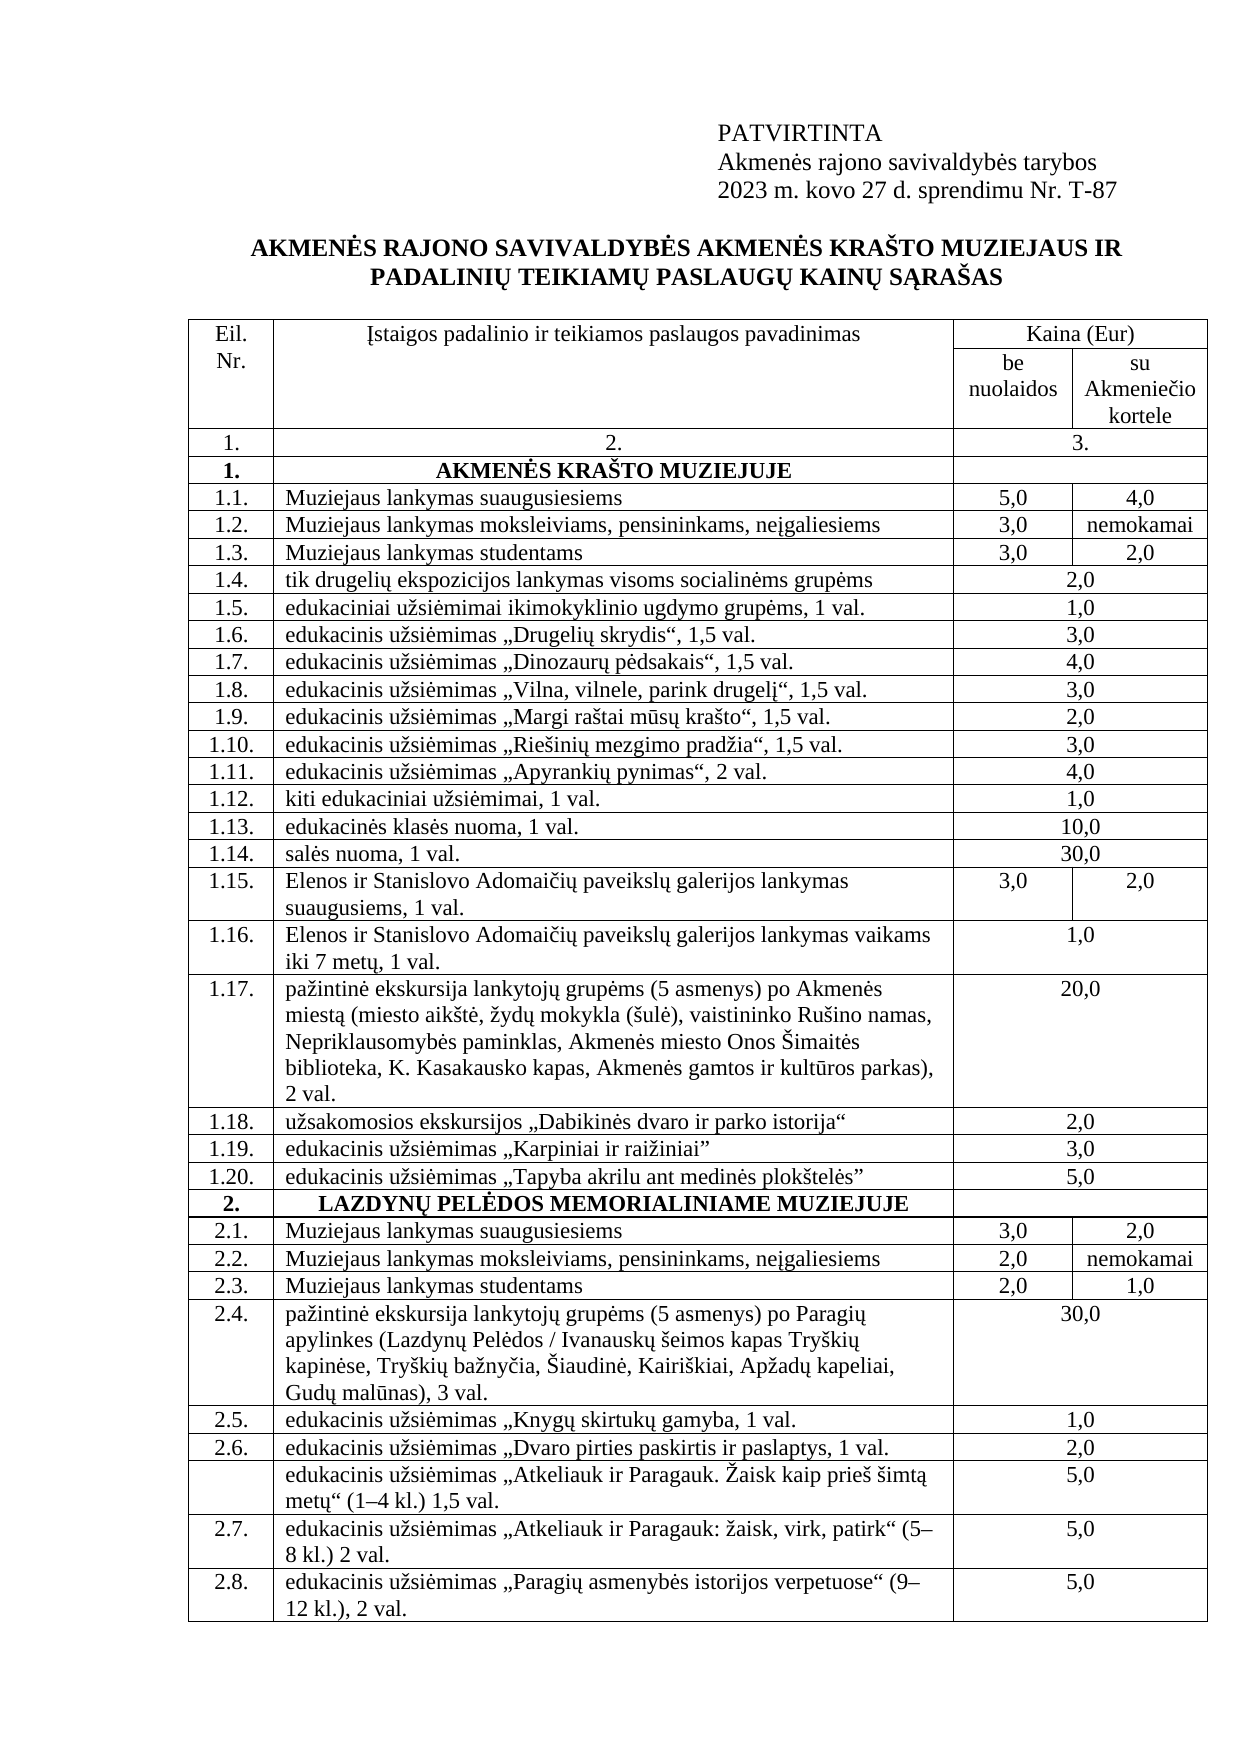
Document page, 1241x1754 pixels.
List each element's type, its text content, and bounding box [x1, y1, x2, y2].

table_cell 1.10. [189, 731, 273, 757]
table_cell su Akmeniečio kortele [1073, 349, 1207, 428]
table_cell LAZDYNŲ PELĖDOS MEMORIALINIAME MUZIEJUJE [274, 1190, 953, 1216]
table_cell 30,0 [954, 840, 1207, 867]
table_cell 1.3. [189, 539, 273, 565]
table_cell 1,0 [954, 785, 1207, 812]
table_cell 2.7. [189, 1515, 273, 1567]
table_cell nemokamai [1073, 1245, 1207, 1271]
table_cell edukacinis užsiėmimas „Paragių asmenybės istorijos verpetuose“ (9–12 kl.), 2 val. [274, 1569, 953, 1621]
table_cell 3,0 [954, 1218, 1072, 1244]
table_cell edukacinis užsiėmimas „Drugelių skrydis“, 1,5 val. [274, 621, 953, 647]
table_cell 2,0 [954, 1434, 1207, 1460]
table_cell 2,0 [1073, 868, 1207, 920]
table_cell nemokamai [1073, 511, 1207, 538]
table_cell 1.16. [189, 921, 273, 974]
table_cell 1.19. [189, 1135, 273, 1162]
table_header Kaina (Eur) [954, 320, 1207, 348]
table_cell 1.12. [189, 785, 273, 812]
table_cell edukacinis užsiėmimas „Vilna, vilnele, parink drugelį“, 1,5 val. [274, 676, 953, 702]
table_cell 1.6. [189, 621, 273, 647]
table_cell 1,0 [954, 594, 1207, 620]
text 2023 m. kovo 27 d. sprendimu Nr. T-87 [582, 176, 1196, 204]
table_cell 2. [189, 1190, 273, 1216]
table_cell 1.17. [189, 975, 273, 1107]
table_cell 3. [954, 429, 1207, 456]
table_cell 20,0 [954, 975, 1207, 1107]
table_header Eil. Nr. [189, 320, 273, 428]
table_cell 2.6. [189, 1434, 273, 1460]
table_cell edukacinis užsiėmimas „Atkeliauk ir Paragauk: žaisk, virk, patirk“ (5–8 kl.) 2 val. [274, 1515, 953, 1567]
table_cell edukacinis užsiėmimas „Riešinių mezgimo pradžia“, 1,5 val. [274, 731, 953, 757]
table_cell 5,0 [954, 484, 1072, 510]
table_cell 2.2. [189, 1245, 273, 1271]
table_cell edukacinis užsiėmimas „Tapyba akrilu ant medinės plokštelės” [274, 1163, 953, 1189]
table_cell Muziejaus lankymas studentams [274, 1272, 953, 1299]
table_cell 1,0 [954, 1406, 1207, 1432]
table_cell 1,0 [1073, 1272, 1207, 1299]
table_cell 4,0 [1073, 484, 1207, 510]
table_cell edukaciniai užsiėmimai ikimokyklinio ugdymo grupėms, 1 val. [274, 594, 953, 620]
table_cell 3,0 [954, 868, 1072, 920]
table_cell Muziejaus lankymas suaugusiesiems [274, 484, 953, 510]
table_cell 1.9. [189, 703, 273, 729]
text PATVIRTINTA [582, 118, 1196, 147]
table_cell 2.4. [189, 1300, 273, 1405]
table_cell 1.18. [189, 1108, 273, 1134]
table_cell edukacinės klasės nuoma, 1 val. [274, 813, 953, 839]
table_cell edukacinis užsiėmimas „Apyrankių pynimas“, 2 val. [274, 758, 953, 784]
table_cell 1.13. [189, 813, 273, 839]
table_cell pažintinė ekskursija lankytojų grupėms (5 asmenys) po Paragių apylinkes (Lazdynų Pelėdos / Ivanauskų šeimos kapas Tryškių kapinėse, Tryškių bažnyčia, Šiaudinė, Kairiškiai, Apžadų kapeliai, Gudų malūnas), 3 val. [274, 1300, 953, 1405]
table_cell 2. [274, 429, 953, 456]
table_cell 5,0 [954, 1163, 1207, 1189]
table_cell edukacinis užsiėmimas „Karpiniai ir raižiniai” [274, 1135, 953, 1162]
table_cell be nuolaidos [954, 349, 1072, 428]
table_cell 2.3. [189, 1272, 273, 1299]
table_cell užsakomosios ekskursijos „Dabikinės dvaro ir parko istorija“ [274, 1108, 953, 1134]
table_cell 1.2. [189, 511, 273, 538]
table_cell 3,0 [954, 731, 1207, 757]
table_cell 2,0 [954, 703, 1207, 729]
table_cell salės nuoma, 1 val. [274, 840, 953, 867]
table_cell 5,0 [954, 1569, 1207, 1621]
table_cell 1. [189, 457, 273, 483]
table_cell 3,0 [954, 511, 1072, 538]
table_cell 2,0 [954, 1108, 1207, 1134]
table_cell 1.11. [189, 758, 273, 784]
table_cell edukacinis užsiėmimas „Dinozaurų pėdsakais“, 1,5 val. [274, 649, 953, 675]
text Akmenės rajono savivaldybės tarybos [717, 147, 1196, 176]
table_cell 5,0 [954, 1461, 1207, 1514]
table_cell 2,0 [1073, 1218, 1207, 1244]
table_cell 4,0 [954, 758, 1207, 784]
table_cell 2.1. [189, 1218, 273, 1244]
table_cell kiti edukaciniai užsiėmimai, 1 val. [274, 785, 953, 812]
table_cell AKMENĖS KRAŠTO MUZIEJUJE [274, 457, 953, 483]
table_cell 3,0 [954, 621, 1207, 647]
table_cell [954, 457, 1207, 483]
table_cell 4,0 [954, 649, 1207, 675]
text AKMENĖS RAJONO SAVIVALDYBĖS AKMENĖS KRAŠTO MUZIEJAUS IR PADALINIŲ TEIKIAMŲ PASLAUGŲ KAINŲ SĄRAŠAS [177, 233, 1196, 291]
table_cell 1.4. [189, 566, 273, 593]
table_cell 2,0 [954, 1272, 1072, 1299]
table_cell Elenos ir Stanislovo Adomaičių paveikslų galerijos lankymas suaugusiems, 1 val. [274, 868, 953, 920]
table_cell 2,0 [954, 1245, 1072, 1271]
table_cell 1.20. [189, 1163, 273, 1189]
table_cell 1.14. [189, 840, 273, 867]
table_cell 1.5. [189, 594, 273, 620]
table_cell 30,0 [954, 1300, 1207, 1405]
table_cell pažintinė ekskursija lankytojų grupėms (5 asmenys) po Akmenės miestą (miesto aikštė, žydų mokykla (šulė), vaistininko Rušino namas, Nepriklausomybės paminklas, Akmenės miesto Onos Šimaitės biblioteka, K. Kasakausko kapas, Akmenės gamtos ir kultūros parkas), 2 val. [274, 975, 953, 1107]
table_cell [954, 1190, 1207, 1216]
table_cell Elenos ir Stanislovo Adomaičių paveikslų galerijos lankymas vaikams iki 7 metų, 1 val. [274, 921, 953, 974]
table_cell 2.5. [189, 1406, 273, 1432]
table_cell 5,0 [954, 1515, 1207, 1567]
table_cell 2.8. [189, 1569, 273, 1621]
table_cell edukacinis užsiėmimas „Dvaro pirties paskirtis ir paslaptys, 1 val. [274, 1434, 953, 1460]
table_cell 1.8. [189, 676, 273, 702]
table_cell edukacinis užsiėmimas „Atkeliauk ir Paragauk. Žaisk kaip prieš šimtą metų“ (1–4 kl.) 1,5 val. [274, 1461, 953, 1514]
table_cell 1. [189, 429, 273, 456]
table_cell 3,0 [954, 539, 1072, 565]
table_cell 3,0 [954, 676, 1207, 702]
table_cell Muziejaus lankymas moksleiviams, pensininkams, neįgaliesiems [274, 511, 953, 538]
table_header Įstaigos padalinio ir teikiamos paslaugos pavadinimas [274, 320, 953, 428]
table_cell 2,0 [954, 566, 1207, 593]
table_cell Muziejaus lankymas moksleiviams, pensininkams, neįgaliesiems [274, 1245, 953, 1271]
table_cell 1.7. [189, 649, 273, 675]
table_cell 10,0 [954, 813, 1207, 839]
table_cell 3,0 [954, 1135, 1207, 1162]
table_cell edukacinis užsiėmimas „Knygų skirtukų gamyba, 1 val. [274, 1406, 953, 1432]
table_cell Muziejaus lankymas suaugusiesiems [274, 1218, 953, 1244]
table_cell [189, 1461, 273, 1514]
table_cell 1.15. [189, 868, 273, 920]
table_cell edukacinis užsiėmimas „Margi raštai mūsų krašto“, 1,5 val. [274, 703, 953, 729]
table_cell tik drugelių ekspozicijos lankymas visoms socialinėms grupėms [274, 566, 953, 593]
table_cell Muziejaus lankymas studentams [274, 539, 953, 565]
table_cell 2,0 [1073, 539, 1207, 565]
table_cell 1.1. [189, 484, 273, 510]
table_cell 1,0 [954, 921, 1207, 974]
